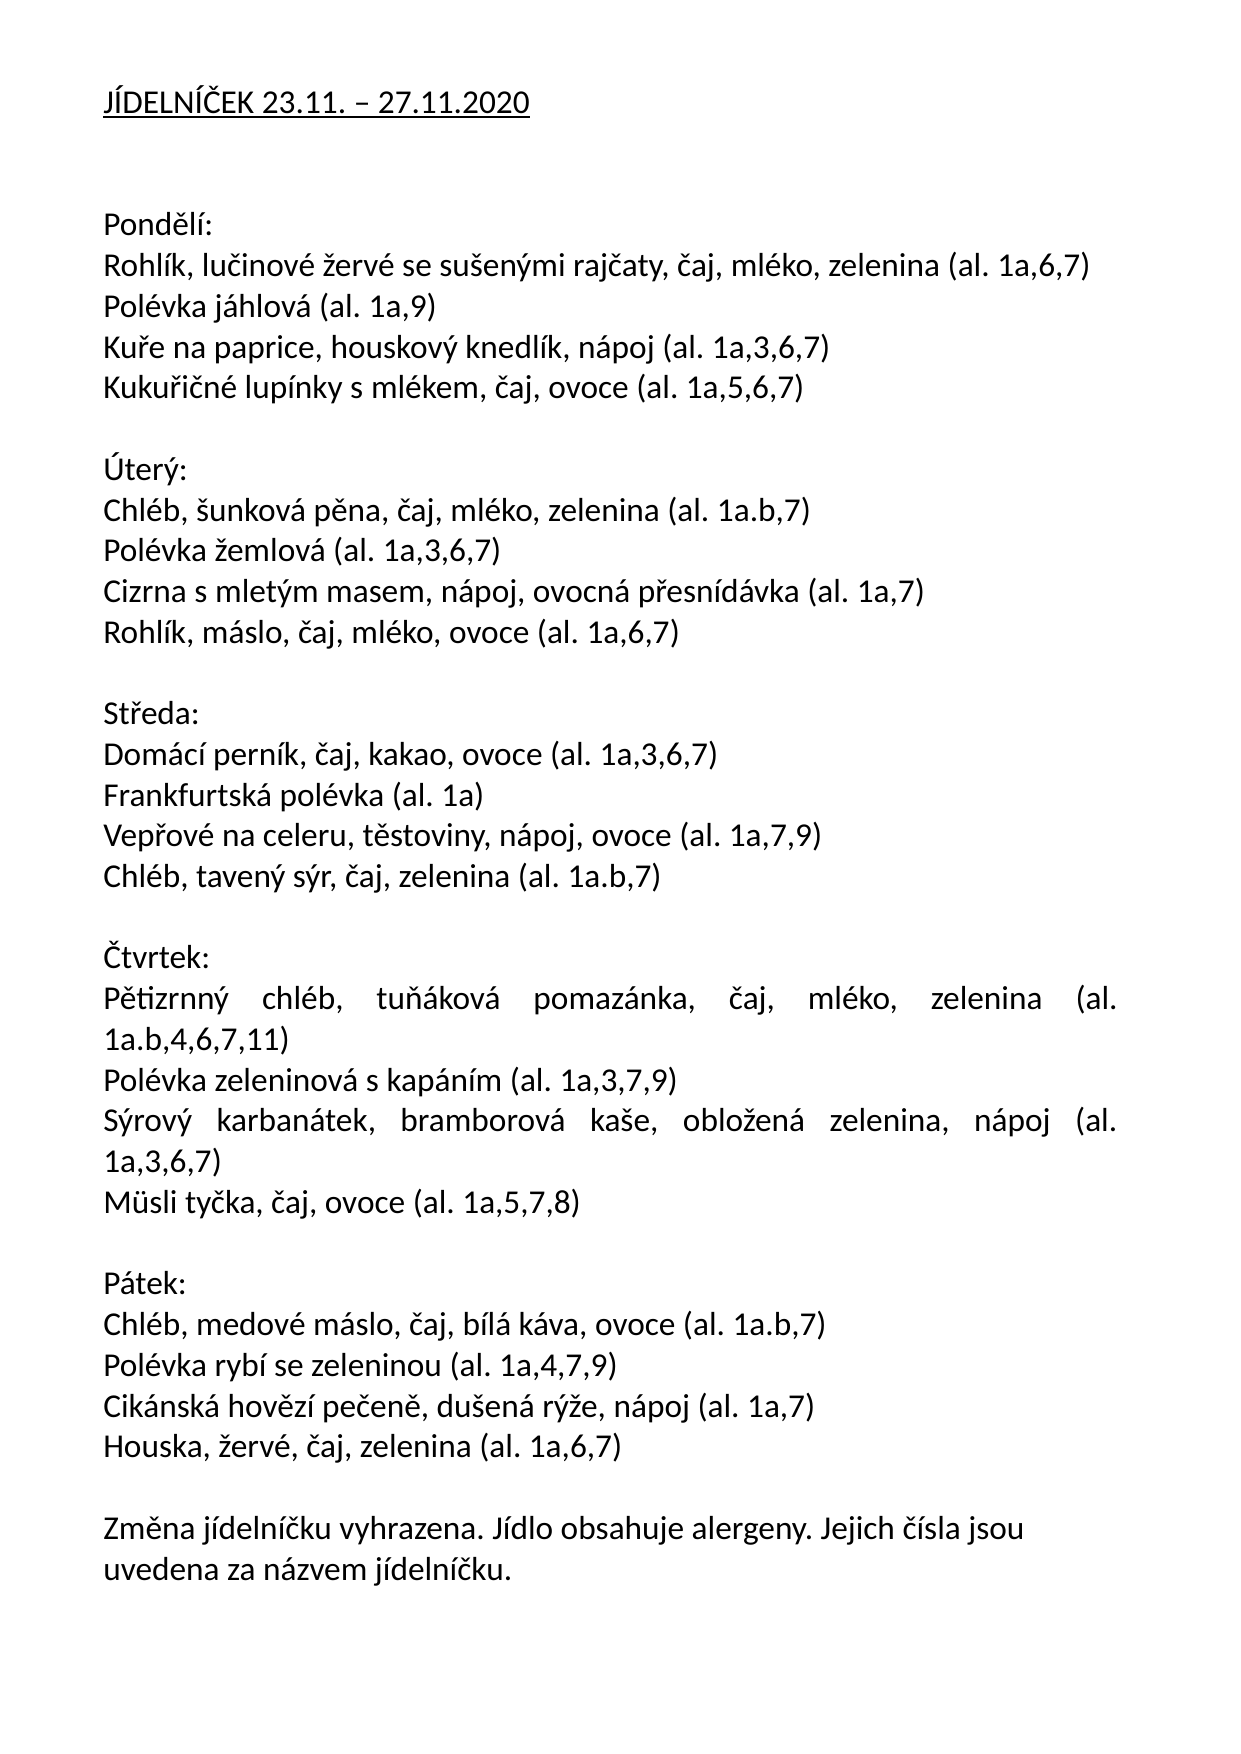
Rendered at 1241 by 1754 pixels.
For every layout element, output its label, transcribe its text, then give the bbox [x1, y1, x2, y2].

text Pátek: [103, 1262, 1119, 1303]
text Chléb, šunková pěna, čaj, mléko, zelenina (al. 1a.b,7) [103, 488, 1119, 529]
text Polévka zeleninová s kapáním (al. 1a,3,7,9) [103, 1059, 1119, 1099]
text Pondělí: [103, 203, 1119, 244]
text Polévka rybí se zeleninou (al. 1a,4,7,9) [103, 1344, 1119, 1384]
text Sýrový karbanátek, bramborová kaše, obložená zelenina, nápoj (al. 1a,3,6,7) [103, 1099, 1119, 1181]
text Pětizrnný chléb, tuňáková pomazánka, čaj, mléko, zelenina (al. 1a.b,4,6,7,11) [103, 977, 1119, 1059]
text Polévka jáhlová (al. 1a,9) [103, 285, 1119, 326]
text Čtvrtek: [103, 937, 1119, 977]
text Frankfurtská polévka (al. 1a) [103, 774, 1119, 814]
text Vepřové na celeru, těstoviny, nápoj, ovoce (al. 1a,7,9) [103, 814, 1119, 855]
text Kukuřičné lupínky s mlékem, čaj, ovoce (al. 1a,5,6,7) [103, 366, 1119, 407]
text JÍDELNÍČEK 23.11. – 27.11.2020 [103, 81, 1119, 122]
text Domácí perník, čaj, kakao, ovoce (al. 1a,3,6,7) [103, 733, 1119, 774]
text Cizrna s mletým masem, nápoj, ovocná přesnídávka (al. 1a,7) [103, 570, 1119, 611]
text Změna jídelníčku vyhrazena. Jídlo obsahuje alergeny. Jejich čísla jsou uvedena za názvem jídelníčku. [103, 1507, 1119, 1588]
text Rohlík, máslo, čaj, mléko, ovoce (al. 1a,6,7) [103, 611, 1119, 651]
text Chléb, medové máslo, čaj, bílá káva, ovoce (al. 1a.b,7) [103, 1303, 1119, 1344]
text Müsli tyčka, čaj, ovoce (al. 1a,5,7,8) [103, 1181, 1119, 1222]
text Rohlík, lučinové žervé se sušenými rajčaty, čaj, mléko, zelenina (al. 1a,6,7) [103, 244, 1119, 285]
text Úterý: [103, 448, 1119, 488]
text Chléb, tavený sýr, čaj, zelenina (al. 1a.b,7) [103, 855, 1119, 896]
text Polévka žemlová (al. 1a,3,6,7) [103, 529, 1119, 570]
text Středa: [103, 692, 1119, 733]
text Kuře na paprice, houskový knedlík, nápoj (al. 1a,3,6,7) [103, 326, 1119, 366]
text Houska, žervé, čaj, zelenina (al. 1a,6,7) [103, 1425, 1119, 1466]
text Cikánská hovězí pečeně, dušená rýže, nápoj (al. 1a,7) [103, 1384, 1119, 1425]
